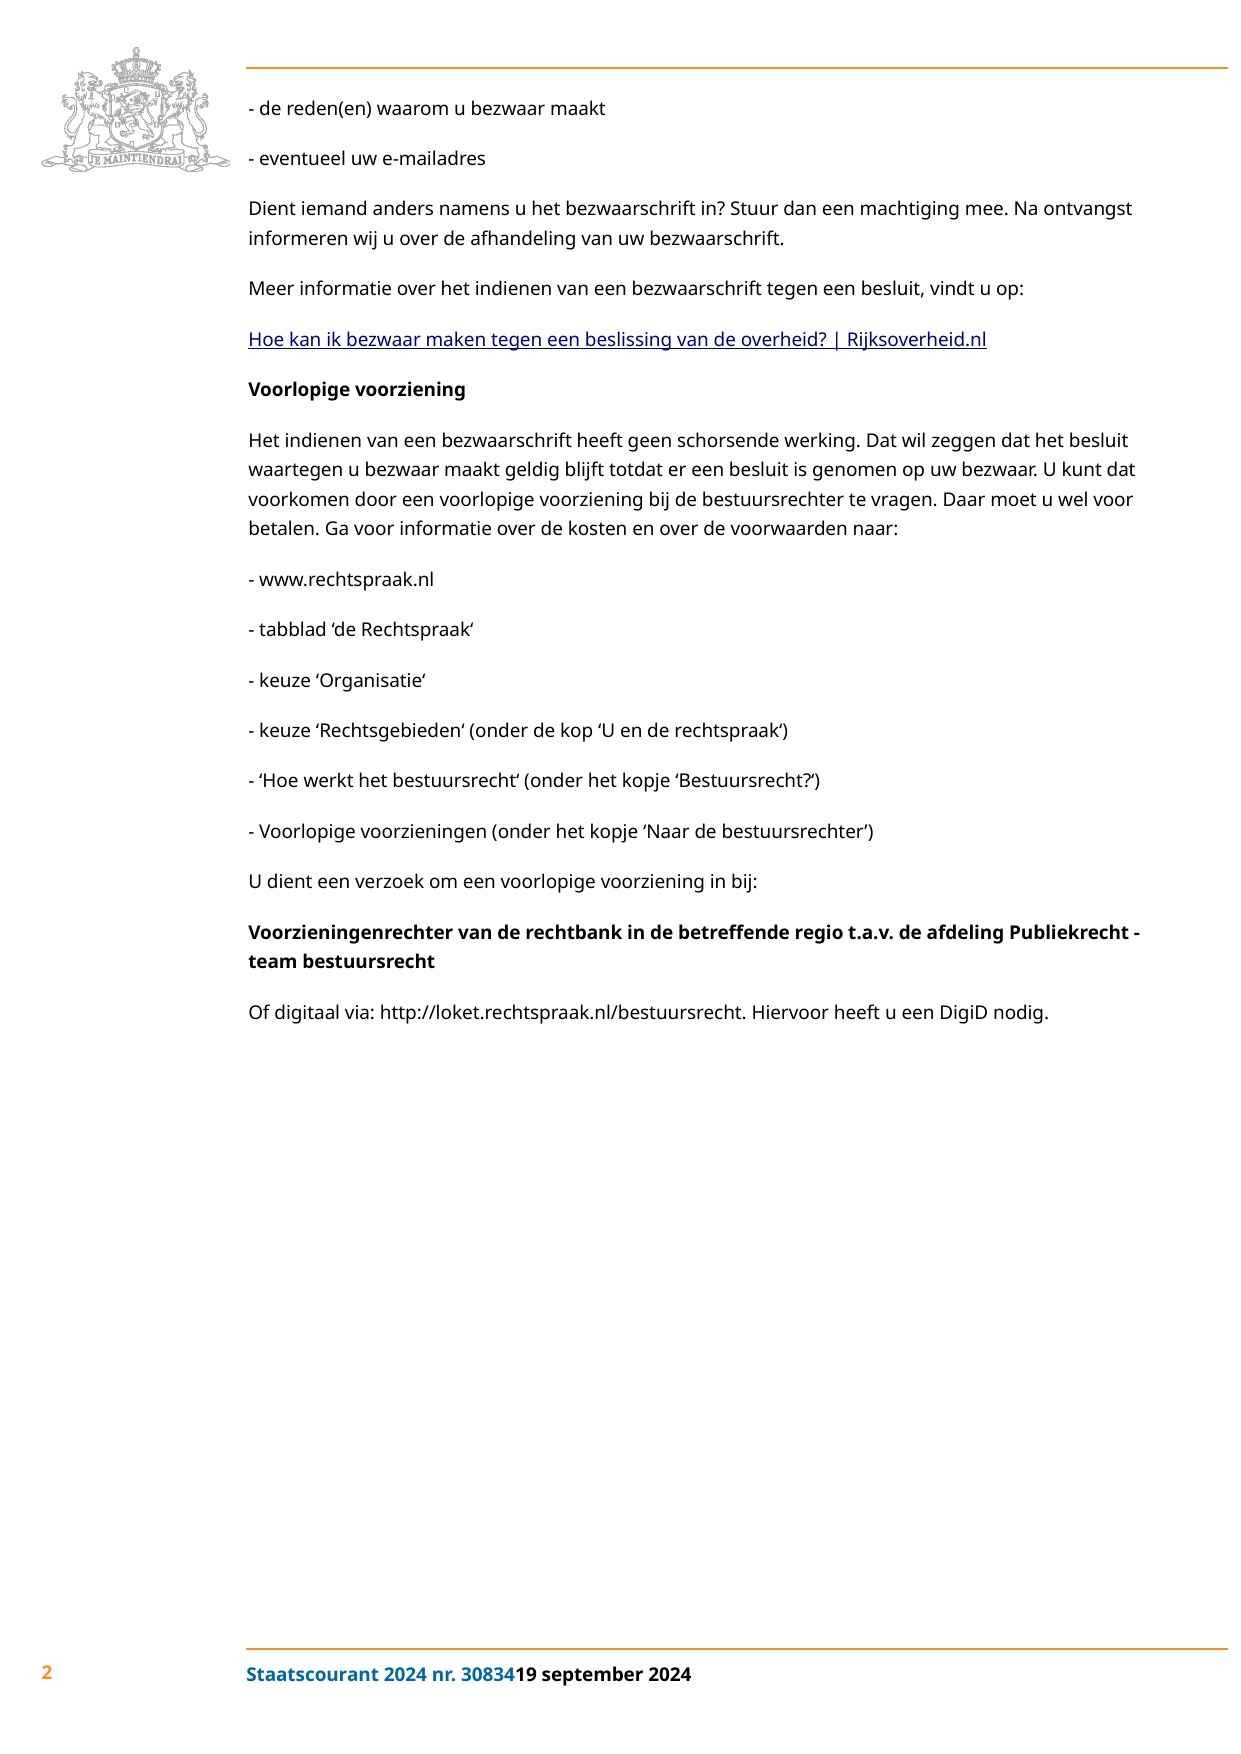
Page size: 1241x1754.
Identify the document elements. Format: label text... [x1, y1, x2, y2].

text - keuze ‘Rechtsgebieden‘ (onder de kop ‘U en de rechtspraak‘) [248, 717, 1152, 743]
text - tabblad ‘de Rechtspraak‘ [248, 616, 1152, 642]
picture [41, 47, 231, 172]
text - eventueel uw e-mailadres [248, 145, 1152, 171]
text Voorlopige voorziening [248, 376, 1152, 402]
text - de reden(en) waarom u bezwaar maakt [248, 95, 1152, 121]
text Het indienen van een bezwaarschrift heeft geen schorsende werking. Dat wil zeggen dat het besluit waartegen u bezwaar maakt geldig blijft totdat er een besluit is genomen op uw bezwaar. U kunt dat voorkomen door een voorlopige voorziening bij de bestuursrechter te vragen. Daar moet u wel voor betalen. Ga voor informatie over de kosten en over de voorwaarden naar: [248, 427, 1152, 541]
text - www.rechtspraak.nl [248, 566, 1152, 592]
text Of digitaal via: http://loket.rechtspraak.nl/bestuursrecht. Hiervoor heeft u een DigiD nodig. [248, 999, 1152, 1025]
text Hoe kan ik bezwaar maken tegen een beslissing van de overheid? | Rijksoverheid.nl [248, 326, 1152, 352]
text - ‘Hoe werkt het bestuursrecht‘ (onder het kopje ‘Bestuursrecht?‘) [248, 768, 1152, 793]
text Dient iemand anders namens u het bezwaarschrift in? Stuur dan een machtiging mee. Na ontvangst informeren wij u over de afhandeling van uw bezwaarschrift. [248, 196, 1152, 251]
text Voorzieningenrechter van de rechtbank in de betreffende regio t.a.v. de afdeling Publiekrecht - team bestuursrecht [248, 919, 1152, 974]
text - keuze ‘Organisatie‘ [248, 667, 1152, 693]
text - Voorlopige voorzieningen (onder het kopje ‘Naar de bestuursrechter’) [248, 818, 1152, 844]
text U dient een verzoek om een voorlopige voorziening in bij: [248, 868, 1152, 894]
text Meer informatie over het indienen van een bezwaarschrift tegen een besluit, vindt u op: [248, 276, 1152, 301]
